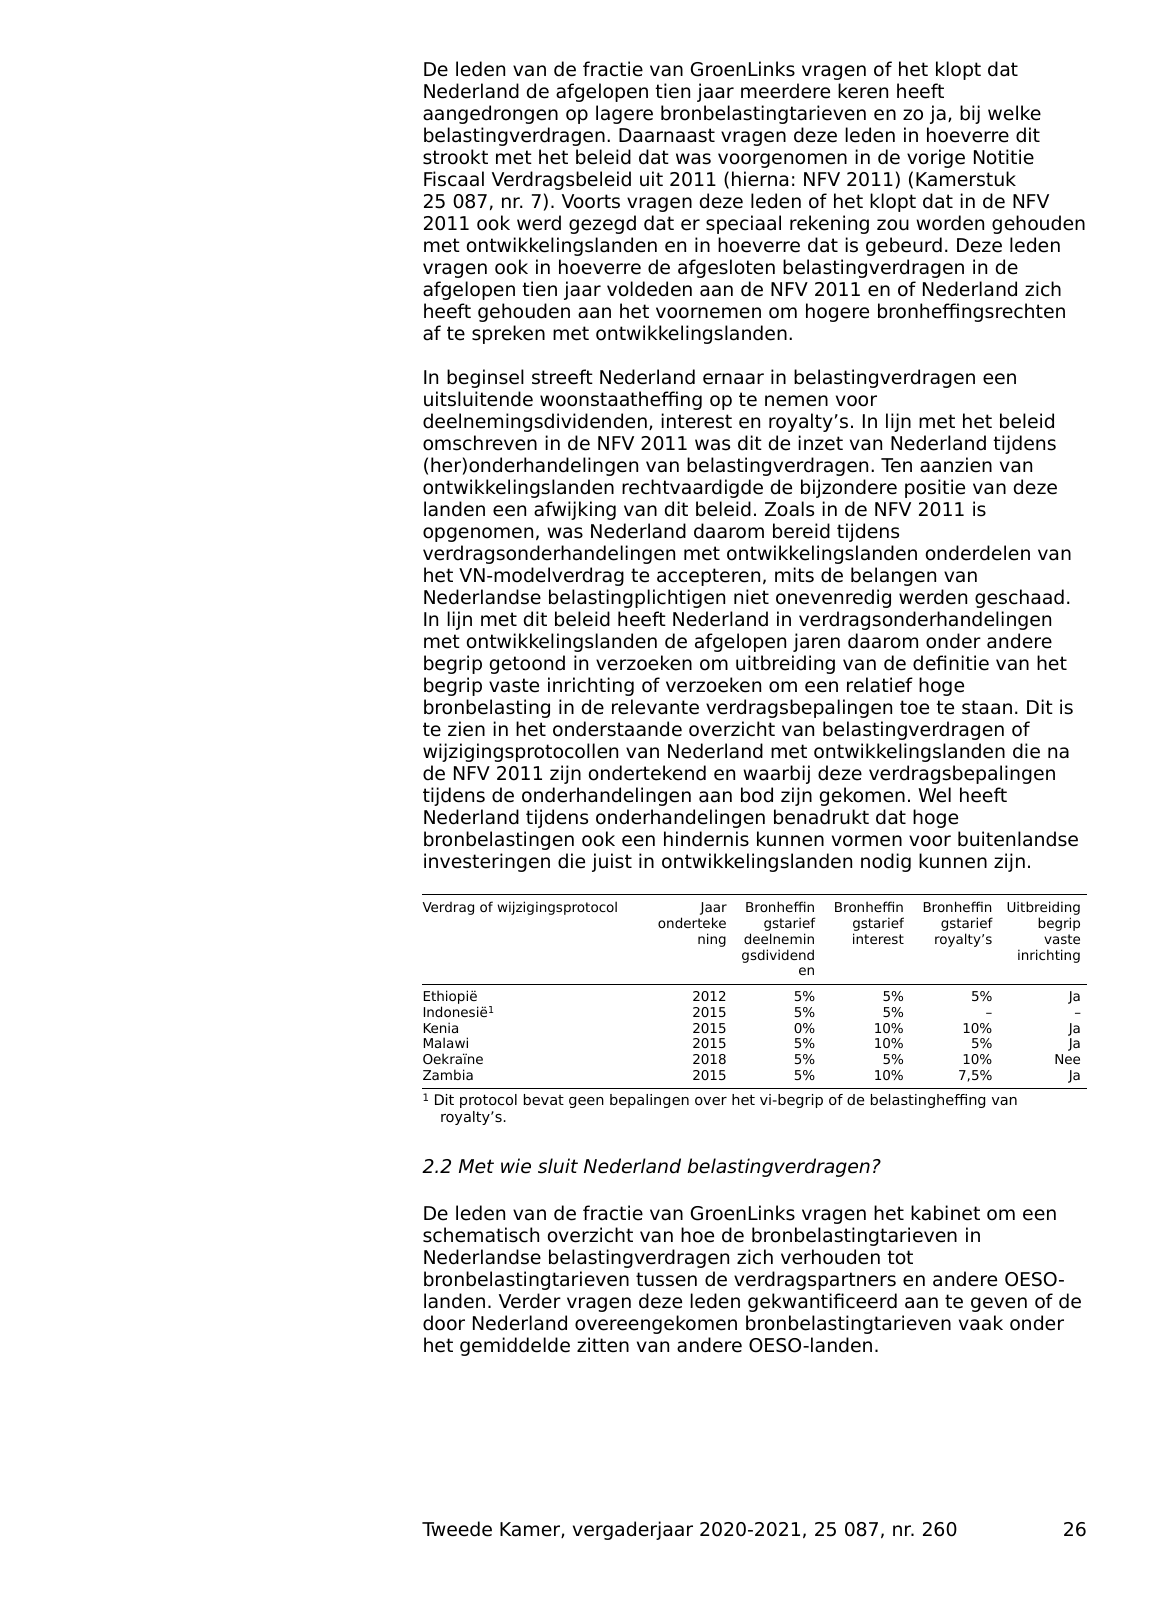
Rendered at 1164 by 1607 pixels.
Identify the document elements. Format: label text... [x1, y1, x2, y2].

table_cell 5% [821, 985, 909, 1005]
table_cell 5% [732, 1005, 821, 1021]
table_cell 2015 [644, 1068, 732, 1088]
table_cell 5% [732, 1052, 821, 1068]
table_cell Ethiopië [422, 985, 644, 1005]
table_cell Ja [998, 1036, 1087, 1052]
table_cell 5% [910, 985, 998, 1005]
table_cell 10% [821, 1036, 909, 1052]
table_cell 2015 [644, 1005, 732, 1021]
table_cell Kenia [422, 1021, 644, 1036]
table_header Bronheffingstarief royalty’s [910, 895, 998, 983]
table_cell 2018 [644, 1052, 732, 1068]
table_cell 0% [732, 1021, 821, 1036]
table_cell Ja [998, 985, 1087, 1005]
table_cell 10% [821, 1068, 909, 1088]
table_cell Ja [998, 1021, 1087, 1036]
text De leden van de fractie van GroenLinks vragen het kabinet om een schematisch overzicht van hoe de bronbelastingtarieven in Nederlandse belastingverdragen zich verhouden tot bronbelastingtarieven tussen de verdragspartners en andere OESO-landen. Verder vragen deze leden gekwantificeerd aan te geven of de door Nederland overeengekomen bronbelastingtarieven vaak onder het gemiddelde zitten van andere OESO-landen. [422, 1203, 1087, 1357]
table_header Verdrag of wijzigingsprotocol [422, 895, 644, 983]
table_cell 10% [910, 1052, 998, 1068]
table_cell 5% [821, 1052, 909, 1068]
text De leden van de fractie van GroenLinks vragen of het klopt dat Nederland de afgelopen tien jaar meerdere keren heeft aangedrongen op lagere bronbelastingtarieven en zo ja, bij welke belastingverdragen. Daarnaast vragen deze leden in hoeverre dit strookt met het beleid dat was voorgenomen in de vorige Notitie Fiscaal Verdragsbeleid uit 2011 (hierna: NFV 2011) (Kamerstuk 25 087, nr. 7). Voorts vragen deze leden of het klopt dat in de NFV 2011 ook werd gezegd dat er speciaal rekening zou worden gehouden met ontwikkelingslanden en in hoeverre dat is gebeurd. Deze leden vragen ook in hoeverre de afgesloten belastingverdragen in de afgelopen tien jaar voldeden aan de NFV 2011 en of Nederland zich heeft gehouden aan het voornemen om hogere bronheffingsrechten af te spreken met ontwikkelingslanden. [422, 59, 1087, 345]
table_cell 5% [732, 1036, 821, 1052]
table_cell – [910, 1005, 998, 1021]
table_cell 10% [910, 1021, 998, 1036]
table_cell 5% [821, 1005, 909, 1021]
table_cell 5% [732, 985, 821, 1005]
table_cell Malawi [422, 1036, 644, 1052]
table_cell Zambia [422, 1068, 644, 1088]
table_cell Nee [998, 1052, 1087, 1068]
table_header Jaar ondertekening [644, 895, 732, 983]
table_cell 2012 [644, 985, 732, 1005]
table_cell Oekraïne [422, 1052, 644, 1068]
table_cell Indonesië1 [422, 1005, 644, 1021]
table_cell 10% [821, 1021, 909, 1036]
table_header Bronheffingstarief deelnemingsdividenden [732, 895, 821, 983]
table_cell 5% [910, 1036, 998, 1052]
table_cell 2015 [644, 1021, 732, 1036]
table_header Bronheffingstarief interest [821, 895, 909, 983]
subtitle 2.2 Met wie sluit Nederland belastingverdragen? [422, 1156, 1087, 1178]
table_cell 5% [732, 1068, 821, 1088]
table_header Uitbreiding begrip vaste inrichting [998, 895, 1087, 983]
table_cell 2015 [644, 1036, 732, 1052]
table_cell 7,5% [910, 1068, 998, 1088]
table_cell – [998, 1005, 1087, 1021]
table_cell Ja [998, 1068, 1087, 1088]
text In beginsel streeft Nederland ernaar in belastingverdragen een uitsluitende woonstaatheffing op te nemen voor deelnemingsdividenden, interest en royalty’s. In lijn met het beleid omschreven in de NFV 2011 was dit de inzet van Nederland tijdens (her)onderhandelingen van belastingverdragen. Ten aanzien van ontwikkelingslanden rechtvaardigde de bijzondere positie van deze landen een afwijking van dit beleid. Zoals in de NFV 2011 is opgenomen, was Nederland daarom bereid tijdens verdragsonderhandelingen met ontwikkelingslanden onderdelen van het VN-modelverdrag te accepteren, mits de belangen van Nederlandse belastingplichtigen niet onevenredig werden geschaad. In lijn met dit beleid heeft Nederland in verdragsonderhandelingen met ontwikkelingslanden de afgelopen jaren daarom onder andere begrip getoond in verzoeken om uitbreiding van de definitie van het begrip vaste inrichting of verzoeken om een relatief hoge bronbelasting in de relevante verdragsbepalingen toe te staan. Dit is te zien in het onderstaande overzicht van belastingverdragen of wijzigingsprotocollen van Nederland met ontwikkelingslanden die na de NFV 2011 zijn ondertekend en waarbij deze verdragsbepalingen tijdens de onderhandelingen aan bod zijn gekomen. Wel heeft Nederland tijdens onderhandelingen benadrukt dat hoge bronbelastingen ook een hindernis kunnen vormen voor buitenlandse investeringen die juist in ontwikkelingslanden nodig kunnen zijn. [422, 367, 1087, 872]
table_cell 1 Dit protocol bevat geen bepalingen over het vi-begrip of de belastingheffing van royalty’s. [422, 1089, 1087, 1126]
